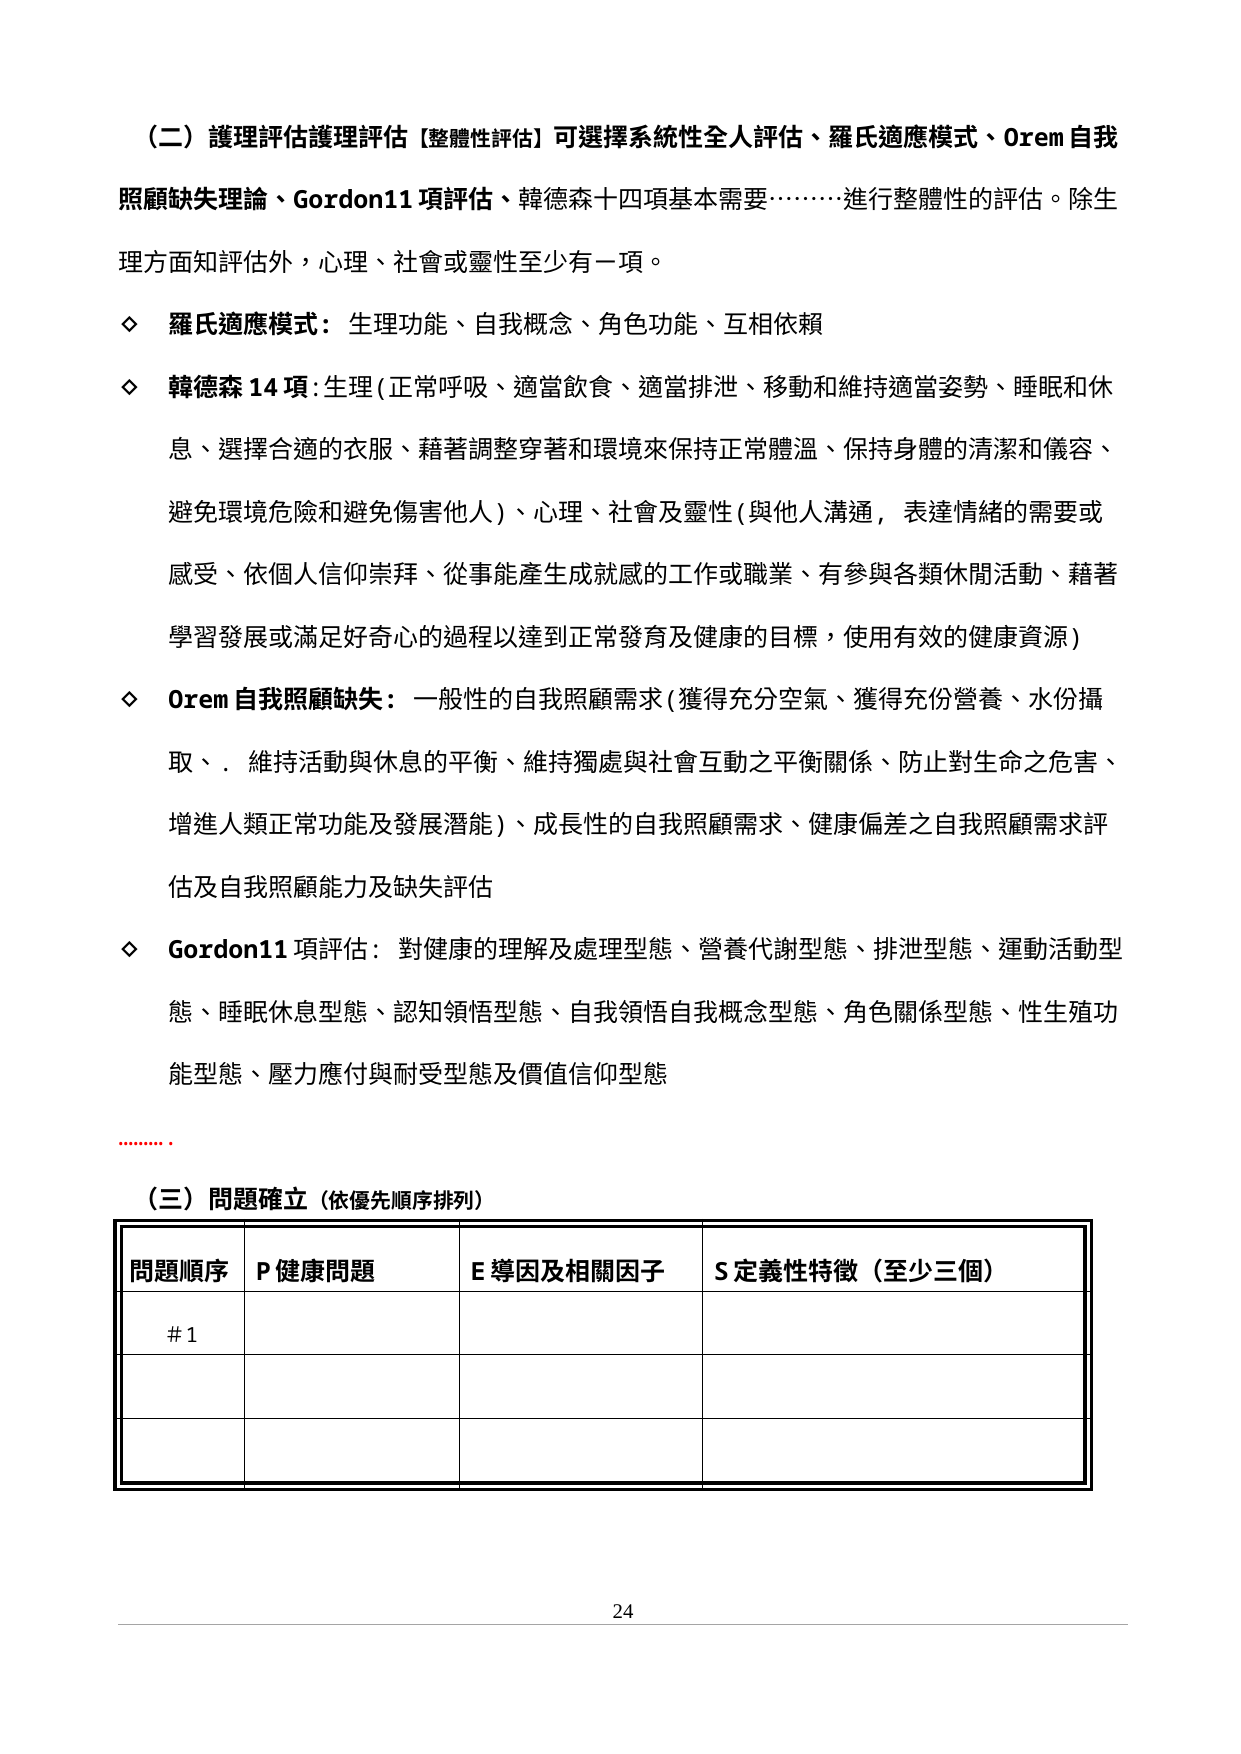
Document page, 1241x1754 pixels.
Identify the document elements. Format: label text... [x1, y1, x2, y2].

table_cell [703, 1292, 1083, 1354]
table_cell [245, 1292, 459, 1354]
list Orem自我照顧缺失: 一般性的自我照顧需求(獲得充分空氣、獲得充份營養、水份攝取、. 維持活動與休息的平衡、維持獨處與社會互動之平衡關係、防止對生命之危害、增進人類正常功能及發展潛能)、成長性的自我照顧需求、健康偏差之自我照顧需求評估及自我照顧能力及缺失評估 [118, 656, 1128, 906]
table_cell ＃1 [123, 1292, 244, 1354]
text （二）護理評估護理評估【整體性評估】可選擇系統性全人評估、羅氏適應模式、Orem自我照顧缺失理論、Gordon11項評估、韓德森十四項基本需要………進行整體性的評估。除生理方面知評估外，心理、社會或靈性至少有ㄧ項。 [118, 94, 1128, 281]
text （三）問題確立（依優先順序排列） [118, 1156, 1128, 1219]
table_cell [703, 1419, 1083, 1481]
list Gordon11項評估: 對健康的理解及處理型態、營養代謝型態、排泄型態、運動活動型態、睡眠休息型態、認知領悟型態、自我領悟自我概念型態、角色關係型態、性生殖功能型態、壓力應付與耐受型態及價值信仰型態 [118, 906, 1128, 1094]
table_cell [703, 1355, 1083, 1418]
table_cell [123, 1419, 244, 1481]
table_cell [245, 1419, 459, 1481]
table_header P健康問題 [245, 1228, 459, 1291]
table_header E導因及相關因子 [460, 1228, 702, 1291]
table_cell [245, 1355, 459, 1418]
table_cell [460, 1292, 702, 1354]
table_cell [460, 1419, 702, 1481]
list 羅氏適應模式: 生理功能、自我概念、角色功能、互相依賴 [118, 281, 1128, 344]
table_cell [123, 1355, 244, 1418]
table_header 問題順序 [118, 1222, 244, 1291]
list 韓德森14項:生理(正常呼吸、適當飲食、適當排泄、移動和維持適當姿勢、睡眠和休息、選擇合適的衣服、藉著調整穿著和環境來保持正常體溫、保持身體的清潔和儀容、避免環境危險和避免傷害他人)、心理、社會及靈性(與他人溝通, 表達情緒的需要或感受、依個人信仰崇拜、從事能產生成就感的工作或職業、有參與各類休閒活動、藉著學習發展或滿足好奇心的過程以達到正常發育及健康的目標，使用有效的健康資源) [118, 344, 1128, 656]
table_cell [460, 1355, 702, 1418]
text ………. [118, 1094, 1128, 1156]
table_header S定義性特徵（至少三個） [703, 1222, 1088, 1291]
